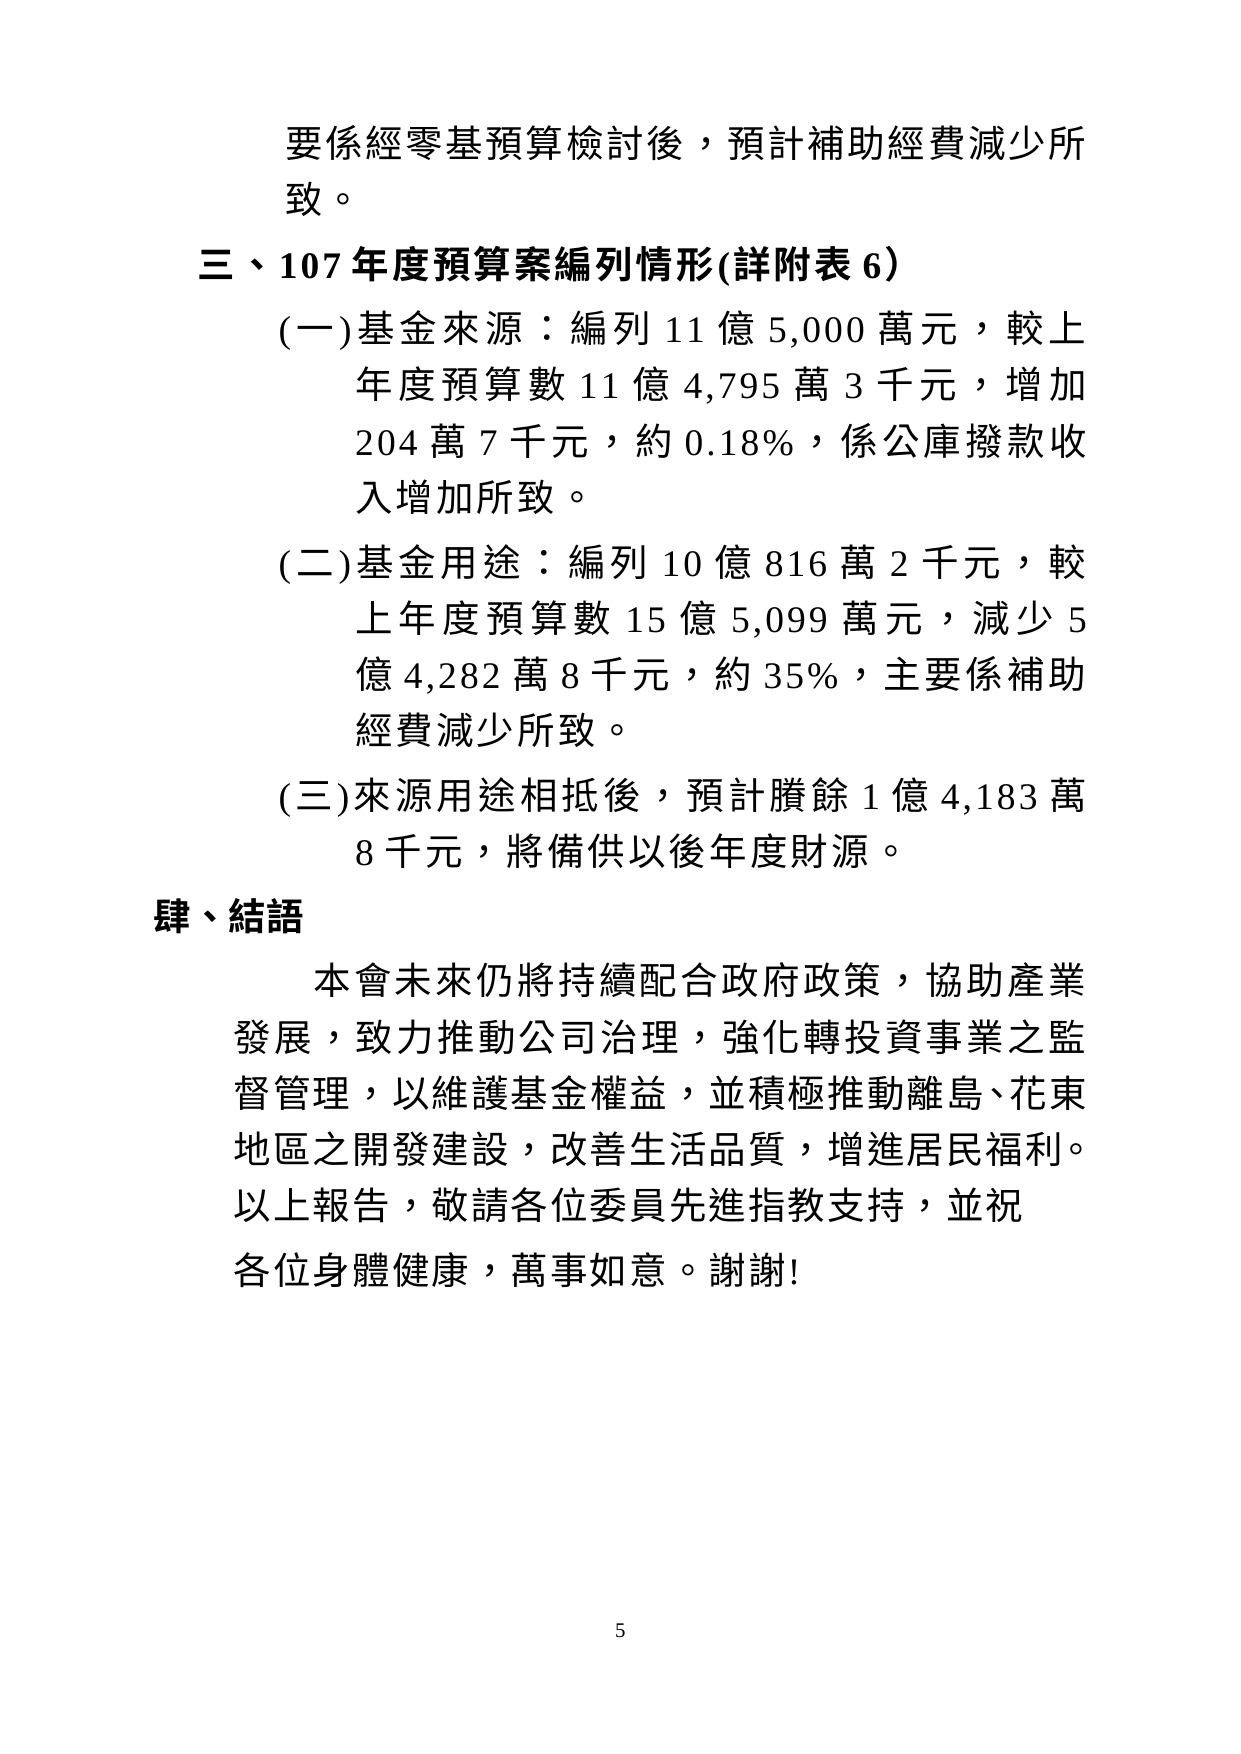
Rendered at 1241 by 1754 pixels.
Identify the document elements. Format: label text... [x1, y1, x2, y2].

text (二)基金用途：編列10億816萬2千元，較上年度預算數15億5,099萬元，減少5億4,282萬8千元，約35%，主要係補助經費減少所致。 [278, 531, 1087, 756]
text 本會未來仍將持續配合政府政策，協助產業發展，致力推動公司治理，強化轉投資事業之監督管理，以維護基金權益，並積極推動離島、花東地區之開發建設，改善生活品質，增進居民福利。以上報告，敬請各位委員先進指教支持，並祝 [233, 950, 1087, 1231]
text 肆、結語 [153, 885, 1087, 941]
text 各位身體健康，萬事如意。謝謝! [233, 1239, 1087, 1296]
text (一)基金來源：編列11億5,000萬元，較上年度預算數11億4,795萬3千元，增加204萬7千元，約0.18%，係公庫撥款收入增加所致。 [278, 298, 1087, 523]
text 要係經零基預算檢討後，預計補助經費減少所致。 [285, 112, 1087, 225]
text (三)來源用途相抵後，預計賸餘1億4,183萬8千元，將備供以後年度財源。 [278, 764, 1087, 877]
text 三、107年度預算案編列情形(詳附表6） [153, 233, 1087, 289]
